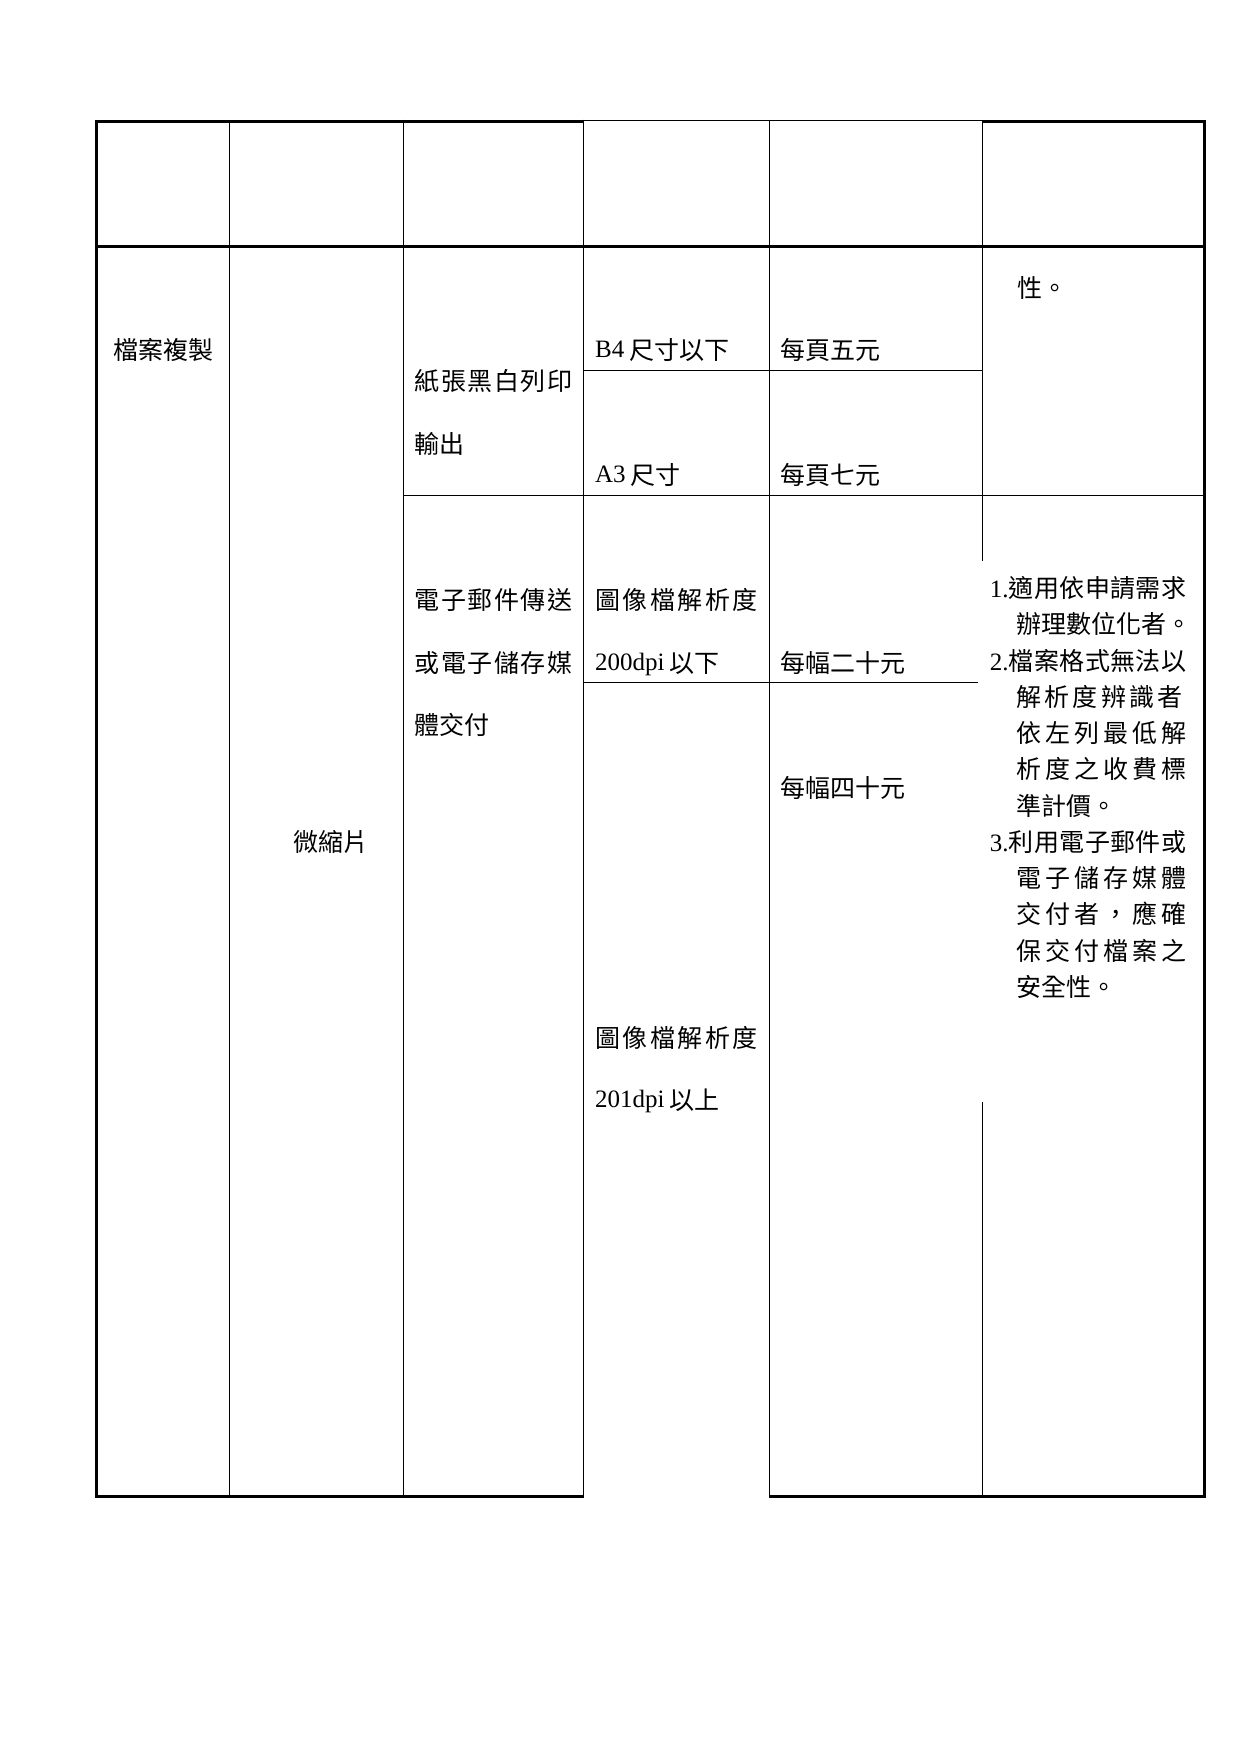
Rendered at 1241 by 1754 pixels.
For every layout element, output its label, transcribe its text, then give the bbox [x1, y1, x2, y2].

table_cell [98, 123, 229, 244]
table_cell 每頁五元 [770, 248, 982, 369]
table_cell 電子郵件傳送或電子儲存媒體交付 [404, 496, 583, 1494]
table_cell 每頁七元 [770, 371, 982, 494]
table_cell 紙張黑白列印輸出 [404, 248, 583, 494]
table_cell 每幅四十元 [770, 683, 982, 1494]
table_cell [230, 248, 403, 722]
table_cell 圖像檔解析度201dpi以上 [584, 683, 769, 1494]
table_cell B4尺寸以下 [584, 248, 769, 369]
table_cell 檔案複製 [98, 248, 229, 1494]
table_cell [983, 248, 1203, 494]
table_cell 每幅二十元 [770, 496, 1201, 1102]
table_cell A3尺寸 [584, 371, 769, 494]
table_cell [404, 123, 583, 244]
table_cell [230, 722, 403, 1494]
table_cell 1..適用依申請需求辦理數位化者。 2.大圖係指大於A3(不含A3)尺寸以上。 3..大圖以A3幅數計價，如不及一幅以一幅計。 4.檔案格式無法以解析度辨識者，依左列最低解析度之收費標準計價。 5..利用電子郵件或電子儲存媒體交付者，應確保交付檔案之安全性。 [983, 123, 1203, 244]
table_cell [584, 121, 769, 244]
table_cell [983, 496, 1203, 1494]
table_cell 圖像檔解析度200dpi以下 [584, 496, 769, 682]
table_cell [770, 121, 982, 244]
table_cell [230, 123, 403, 244]
